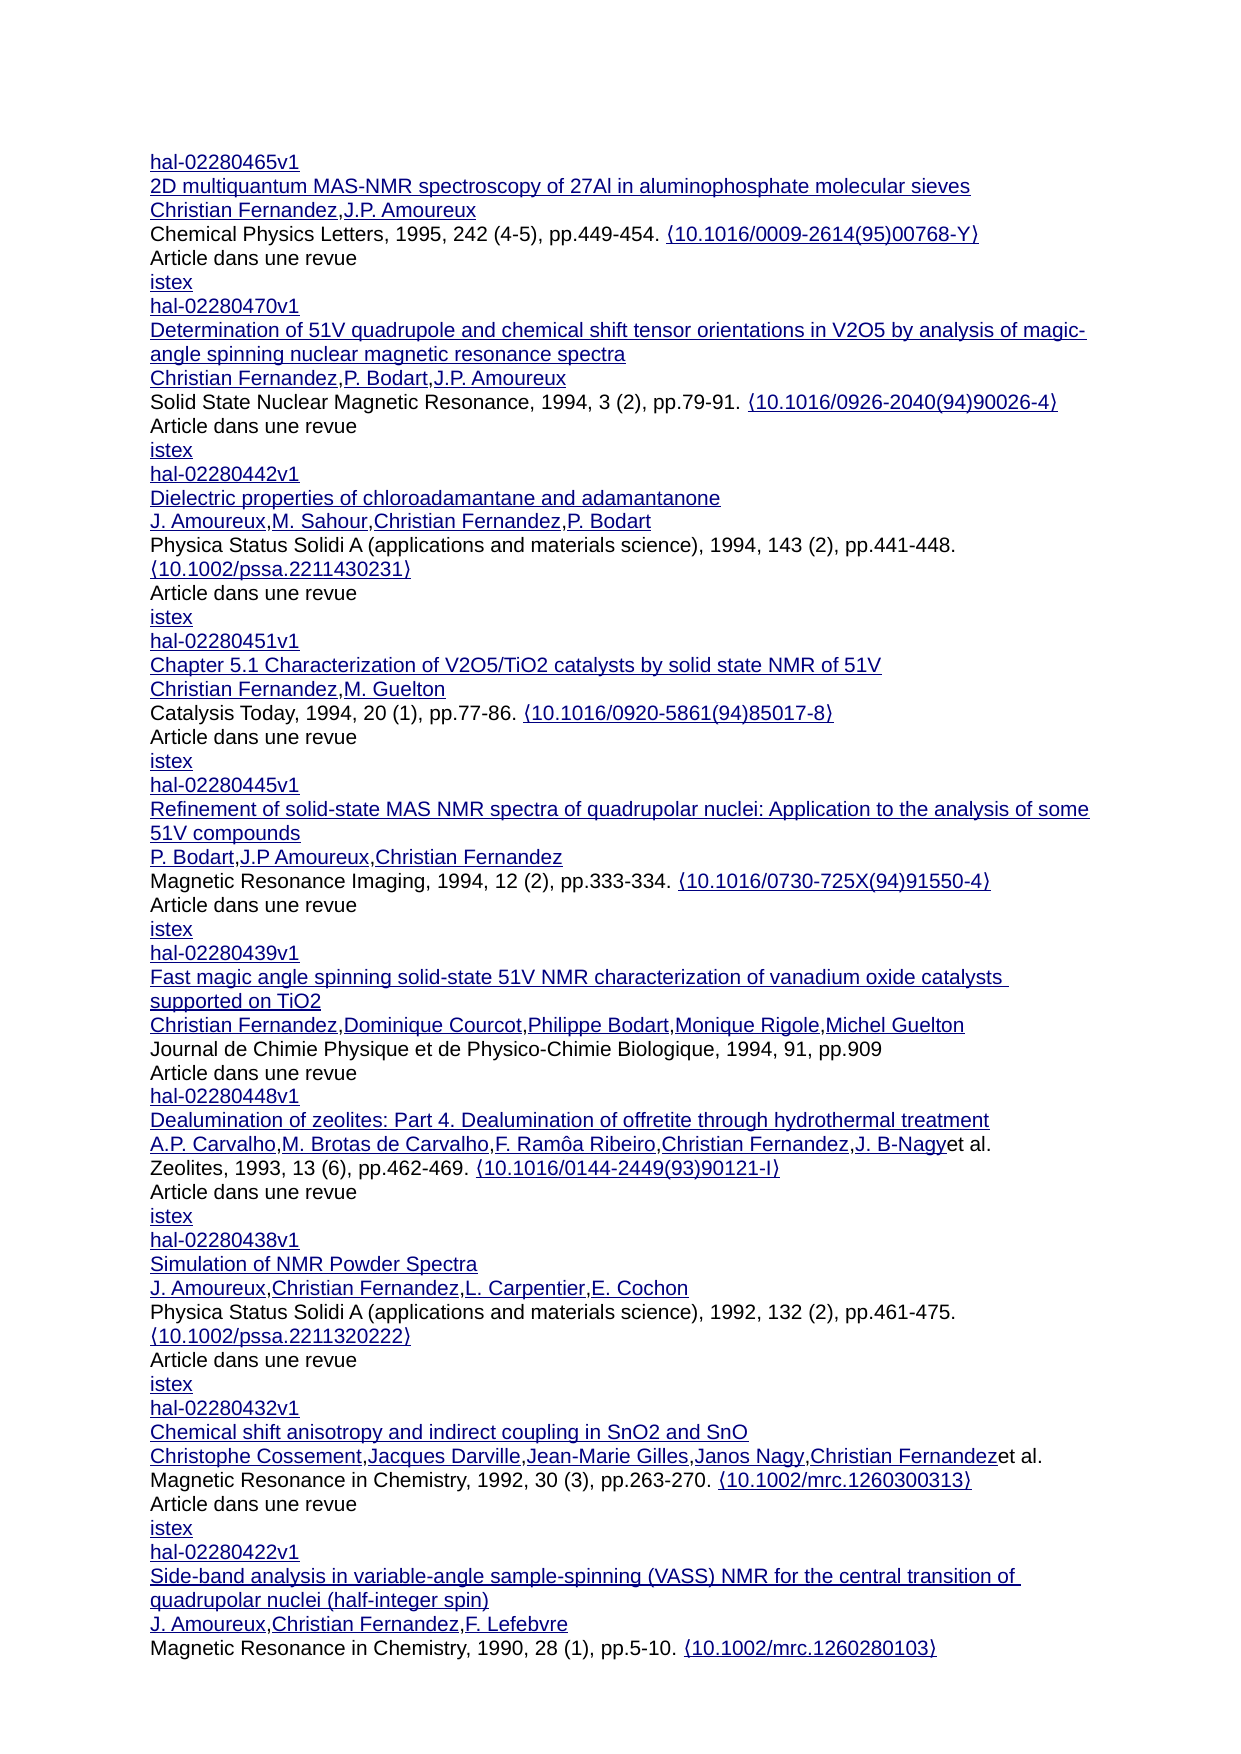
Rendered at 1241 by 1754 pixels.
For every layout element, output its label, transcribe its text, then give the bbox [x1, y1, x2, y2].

table_cell Side-band analysis in variable-angle sample-spinning (VASS) NMR for the central transition of quadrupolar nuclei (half-integer spin) J. Amoureux,Christian Fernandez,F. Lefebvre Magnetic Resonance in Chemistry, 1990, 28 (1), pp.5-10. ⟨10.1002/mrc.1260280103⟩ [150, 1564, 1090, 1659]
table_cell Chemical shift anisotropy and indirect coupling in SnO2 and SnO Christophe Cossement,Jacques Darville,Jean-Marie Gilles,Janos Nagy,Christian Fernandezet al. Magnetic Resonance in Chemistry, 1992, 30 (3), pp.263-270. ⟨10.1002/mrc.1260300313⟩ Article dans une revue istex hal-02280422v1 [150, 1420, 1090, 1563]
table_cell 2D multiquantum MAS-NMR spectroscopy of 27Al in aluminophosphate molecular sieves Christian Fernandez,J.P. Amoureux Chemical Physics Letters, 1995, 242 (4-5), pp.449-454. ⟨10.1016/0009-2614(95)00768-Y⟩ Article dans une revue istex hal-02280470v1 [150, 174, 1090, 318]
table_cell Chapter 5.1 Characterization of V2O5/TiO2 catalysts by solid state NMR of 51V Christian Fernandez,M. Guelton Catalysis Today, 1994, 20 (1), pp.77-86. ⟨10.1016/0920-5861(94)85017-8⟩ Article dans une revue istex hal-02280445v1 [150, 653, 1090, 797]
table_cell 51V compounds P. Bodart,J.P Amoureux,Christian Fernandez Magnetic Resonance Imaging, 1994, 12 (2), pp.333-334. ⟨10.1016/0730-725X(94)91550-4⟩ Article dans une revue istex hal-02280439v1 [150, 819, 1090, 964]
table_cell Dielectric properties of chloroadamantane and adamantanone J. Amoureux,M. Sahour,Christian Fernandez,P. Bodart Physica Status Solidi A (applications and materials science), 1994, 143 (2), pp.441-448. ⟨10.1002/pssa.2211430231⟩ Article dans une revue istex hal-02280451v1 [150, 485, 1090, 653]
table_cell Refinement of solid-state MAS NMR spectra of quadrupolar nuclei: Application to the analysis of some [150, 797, 1090, 818]
table_cell Simulation of NMR Powder Spectra J. Amoureux,Christian Fernandez,L. Carpentier,E. Cochon Physica Status Solidi A (applications and materials science), 1992, 132 (2), pp.461-475. ⟨10.1002/pssa.2211320222⟩ Article dans une revue istex hal-02280432v1 [150, 1252, 1090, 1420]
table_cell Determination of 51V quadrupole and chemical shift tensor orientations in V2O5 by analysis of magic-angle spinning nuclear magnetic resonance spectra Christian Fernandez,P. Bodart,J.P. Amoureux Solid State Nuclear Magnetic Resonance, 1994, 3 (2), pp.79-91. ⟨10.1016/0926-2040(94)90026-4⟩ Article dans une revue istex hal-02280442v1 [150, 318, 1090, 485]
table_cell Fast magic angle spinning solid-state 51V NMR characterization of vanadium oxide catalysts supported on TiO2 Christian Fernandez,Dominique Courcot,Philippe Bodart,Monique Rigole,Michel Guelton Journal de Chimie Physique et de Physico-Chimie Biologique, 1994, 91, pp.909 Article dans une revue hal-02280448v1 [150, 965, 1090, 1108]
table_cell hal-02280465v1 [150, 150, 1090, 174]
table_cell Dealumination of zeolites: Part 4. Dealumination of offretite through hydrothermal treatment A.P. Carvalho,M. Brotas de Carvalho,F. Ramôa Ribeiro,Christian Fernandez,J. B-Nagyet al. Zeolites, 1993, 13 (6), pp.462-469. ⟨10.1016/0144-2449(93)90121-I⟩ Article dans une revue istex hal-02280438v1 [150, 1108, 1090, 1252]
